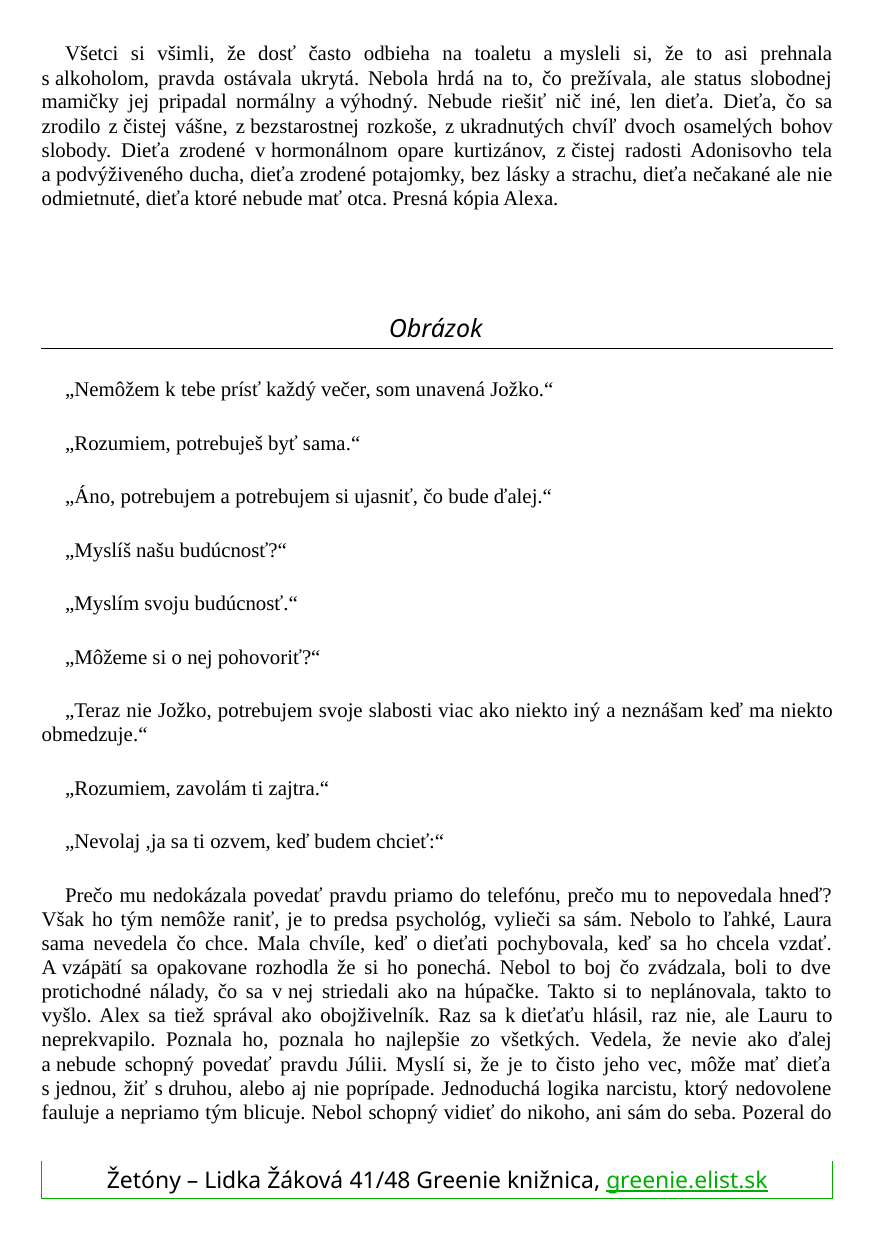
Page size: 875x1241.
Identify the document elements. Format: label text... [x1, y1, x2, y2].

text „Teraz nie Jožko, potrebujem svoje slabosti viac ako niekto iný a neznášam keď ma niekto obmedzuje.“ [41, 698, 833, 746]
text „Áno, potrebujem a potrebujem si ujasniť, čo bude ďalej.“ [41, 484, 833, 508]
text „Rozumiem, potrebuješ byť sama.“ [41, 431, 833, 455]
text „Môžeme si o nej pohovoriť?“ [41, 645, 833, 669]
text „Rozumiem, zavolám ti zajtra.“ [41, 776, 833, 800]
text „Myslím svoju budúcnosť.“ [41, 591, 833, 615]
subtitle Obrázok [41, 308, 833, 348]
text „Nemôžem k tebe prísť každý večer, som unavená Jožko.“ [41, 377, 833, 401]
text „Myslíš našu budúcnosť?“ [41, 538, 833, 562]
text Prečo mu nedokázala povedať pravdu priamo do telefónu, prečo mu to nepovedala hneď? Však ho tým nemôže raniť, je to predsa psychológ, vylieči sa sám. Nebolo to ľahké, Laura sama nevedela čo chce. Mala chvíle, keď o dieťati pochybovala, keď sa ho chcela vzdať. A vzápätí sa opakovane rozhodla že si ho ponechá. Nebol to boj čo zvádzala, boli to dve protichodné nálady, čo sa v nej striedali ako na húpačke. Takto si to neplánovala, takto to vyšlo. Alex sa tiež správal ako obojživelník. Raz sa k dieťaťu hlásil, raz nie, ale Lauru to neprekvapilo. Poznala ho, poznala ho najlepšie zo všetkých. Vedela, že nevie ako ďalej a nebude schopný povedať pravdu Júlii. Myslí si, že je to čisto jeho vec, môže mať dieťa s jednou, žiť s druhou, alebo aj nie poprípade. Jednoduchá logika narcistu, ktorý nedovolene fauluje a nepriamo tým blicuje. Nebol schopný vidieť do nikoho, ani sám do seba. Pozeral do [41, 883, 833, 1124]
text „Nevolaj ,ja sa ti ozvem, keď budem chcieť:“ [41, 829, 833, 853]
text Všetci si všimli, že dosť často odbieha na toaletu a mysleli si, že to asi prehnala s alkoholom, pravda ostávala ukrytá. Nebola hrdá na to, čo prežívala, ale status slobodnej mamičky jej pripadal normálny a výhodný. Nebude riešiť nič iné, len dieťa. Dieťa, čo sa zrodilo z čistej vášne, z bezstarostnej rozkoše, z ukradnutých chvíľ dvoch osamelých bohov slobody. Dieťa zrodené v hormonálnom opare kurtizánov, z čistej radosti Adonisovho tela a podvýživeného ducha, dieťa zrodené potajomky, bez lásky a strachu, dieťa nečakané ale nie odmietnuté, dieťa ktoré nebude mať otca. Presná kópia Alexa. [41, 41, 833, 210]
